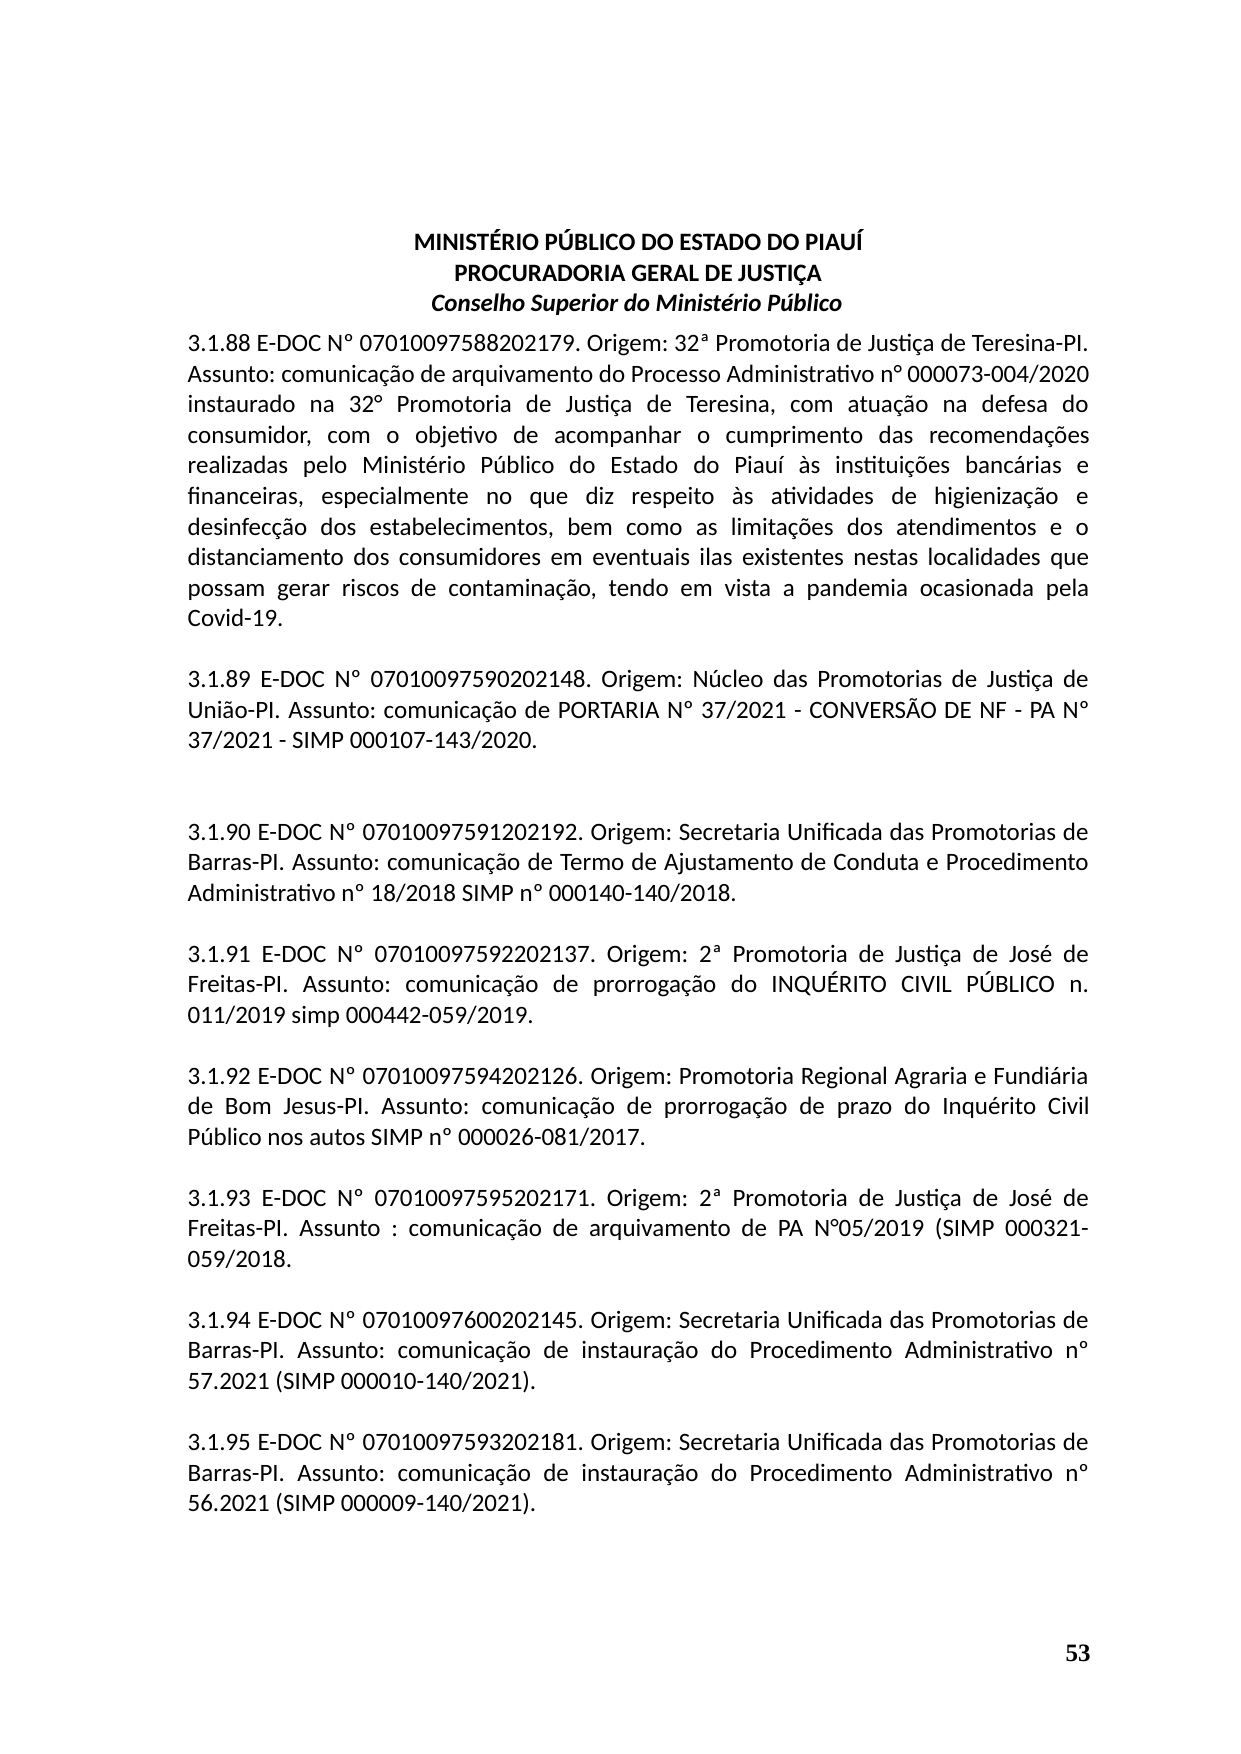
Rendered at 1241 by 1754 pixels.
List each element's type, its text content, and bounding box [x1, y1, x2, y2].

text 3.1.90 E-DOC Nº 07010097591202192. Origem: Secretaria Unificada das Promotorias de Barras-PI. Assunto: comunicação de Termo de Ajustamento de Conduta e Procedimento Administrativo nº 18/2018 SIMP nº 000140-140/2018. [187, 816, 1090, 907]
text 3.1.88 E-DOC Nº 07010097588202179. Origem: 32ª Promotoria de Justiça de Teresina-PI. Assunto: comunicação de arquivamento do Processo Administrativo n° 000073-004/2020 instaurado na 32° Promotoria de Justiça de Teresina, com atuação na defesa do consumidor, com o objetivo de acompanhar o cumprimento das recomendações realizadas pelo Ministério Público do Estado do Piauí às instituições bancárias e financeiras, especialmente no que diz respeito às atividades de higienização e desinfecção dos estabelecimentos, bem como as limitações dos atendimentos e o distanciamento dos consumidores em eventuais ilas existentes nestas localidades que possam gerar riscos de contaminação, tendo em vista a pandemia ocasionada pela Covid-19. [187, 327, 1090, 633]
text 3.1.93 E-DOC Nº 07010097595202171. Origem: 2ª Promotoria de Justiça de José de Freitas-PI. Assunto : comunicação de arquivamento de PA N°05/2019 (SIMP 000321-059/2018. [187, 1182, 1090, 1274]
text 3.1.95 E-DOC Nº 07010097593202181. Origem: Secretaria Unificada das Promotorias de Barras-PI. Assunto: comunicação de instauração do Procedimento Administrativo nº 56.2021 (SIMP 000009-140/2021). [187, 1426, 1090, 1518]
text 3.1.91 E-DOC Nº 07010097592202137. Origem: 2ª Promotoria de Justiça de José de Freitas-PI. Assunto: comunicação de prorrogação do INQUÉRITO CIVIL PÚBLICO n. 011/2019 simp 000442-059/2019. [187, 938, 1090, 1029]
text 3.1.94 E-DOC Nº 07010097600202145. Origem: Secretaria Unificada das Promotorias de Barras-PI. Assunto: comunicação de instauração do Procedimento Administrativo nº 57.2021 (SIMP 000010-140/2021). [187, 1304, 1090, 1396]
text 3.1.92 E-DOC Nº 07010097594202126. Origem: Promotoria Regional Agraria e Fundiária de Bom Jesus-PI. Assunto: comunicação de prorrogação de prazo do Inquérito Civil Público nos autos SIMP nº 000026-081/2017. [187, 1060, 1090, 1152]
text 3.1.89 E-DOC Nº 07010097590202148. Origem: Núcleo das Promotorias de Justiça de União-PI. Assunto: comunicação de PORTARIA Nº 37/2021 - CONVERSÃO DE NF - PA Nº 37/2021 - SIMP 000107-143/2020. [187, 663, 1090, 755]
